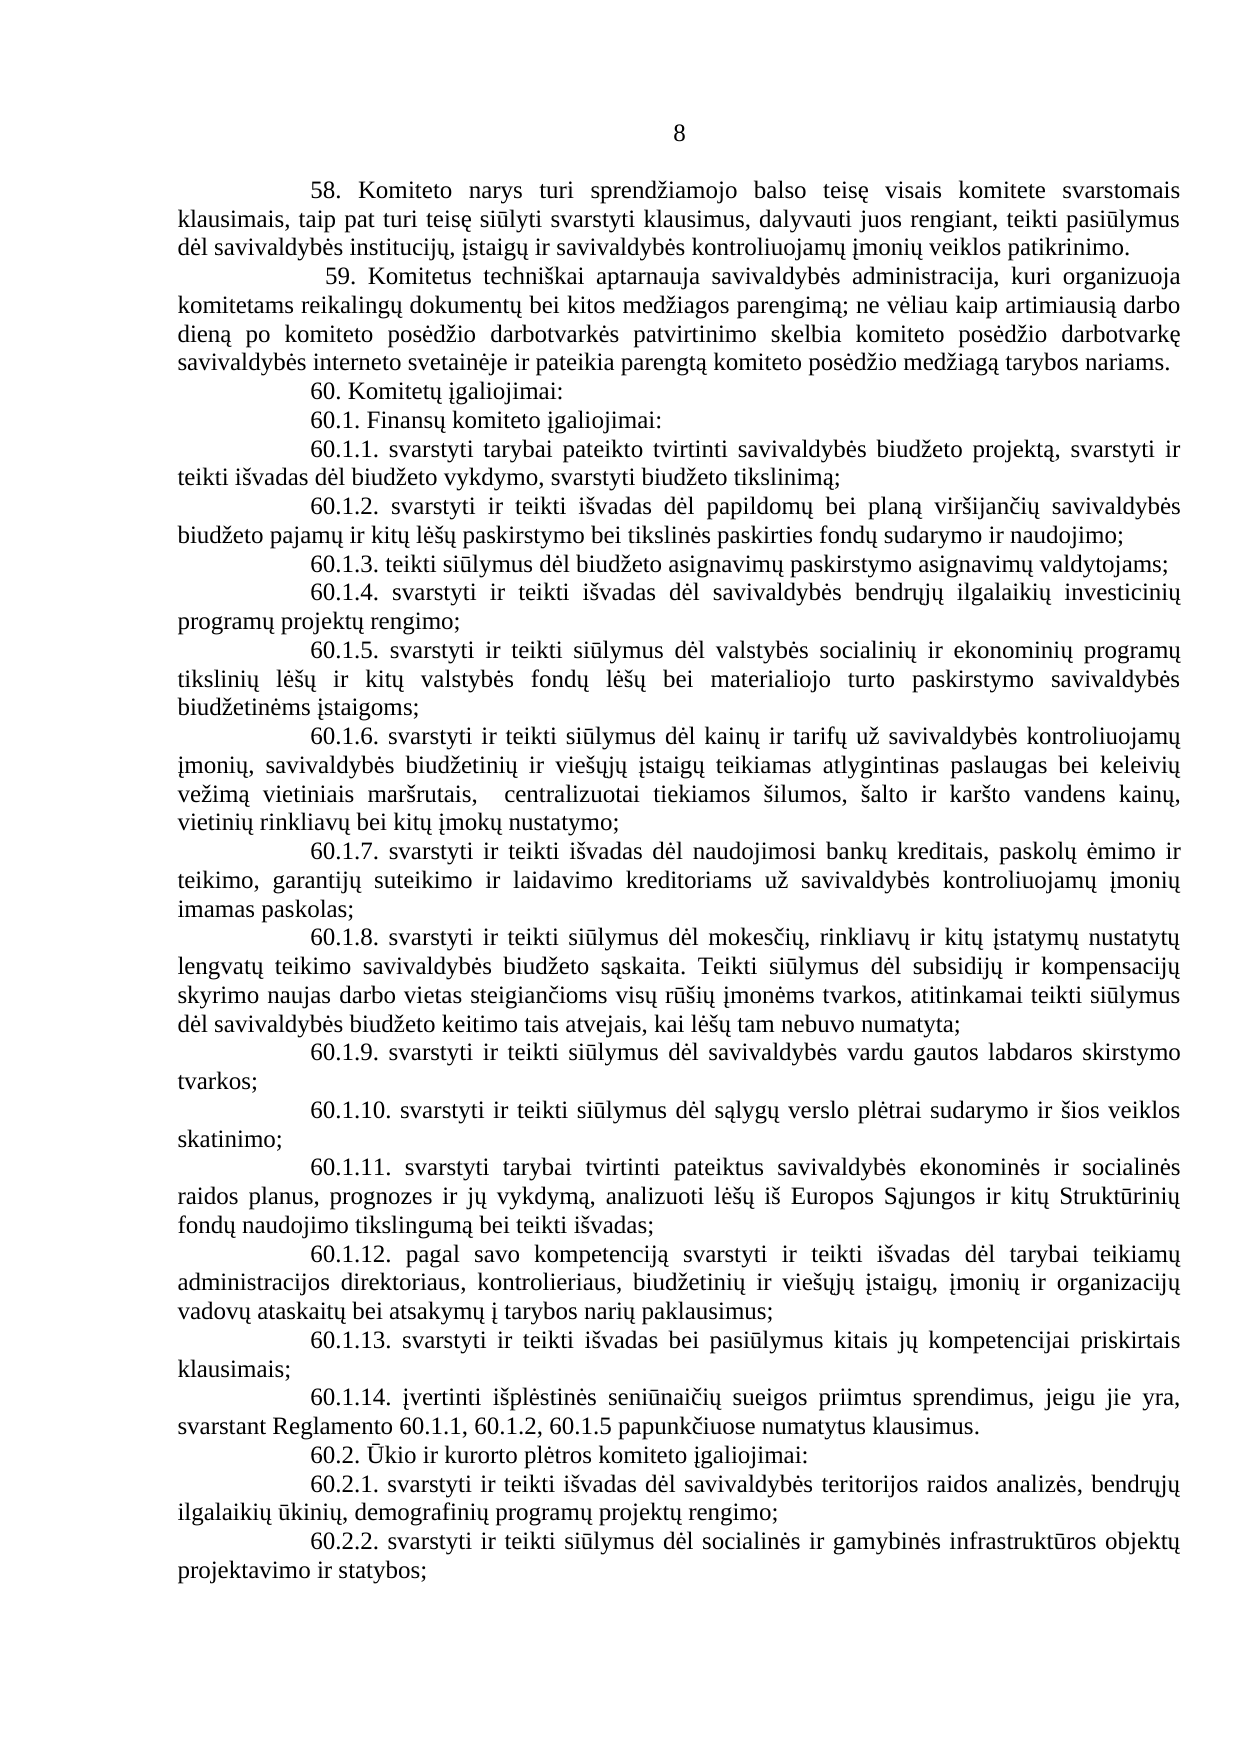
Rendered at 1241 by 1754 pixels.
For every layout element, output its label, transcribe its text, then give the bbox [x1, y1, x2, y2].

text 60.2.1. svarstyti ir teikti išvadas dėl savivaldybės teritorijos raidos analizės, bendrųjų ilgalaikių ūkinių, demografinių programų projektų rengimo; [177, 1469, 1181, 1526]
text 60.1.5. svarstyti ir teikti siūlymus dėl valstybės socialinių ir ekonominių programų tikslinių lėšų ir kitų valstybės fondų lėšų bei materialiojo turto paskirstymo savivaldybės biudžetinėms įstaigoms; [177, 635, 1181, 721]
text 60.1.13. svarstyti ir teikti išvadas bei pasiūlymus kitais jų kompetencijai priskirtais klausimais; [177, 1325, 1181, 1382]
text 60.1.6. svarstyti ir teikti siūlymus dėl kainų ir tarifų už savivaldybės kontroliuojamų įmonių, savivaldybės biudžetinių ir viešųjų įstaigų teikiamas atlygintinas paslaugas bei keleivių vežimą vietiniais maršrutais, centralizuotai tiekiamos šilumos, šalto ir karšto vandens kainų, vietinių rinkliavų bei kitų įmokų nustatymo; [177, 721, 1181, 836]
text 60.1.9. svarstyti ir teikti siūlymus dėl savivaldybės vardu gautos labdaros skirstymo tvarkos; [177, 1037, 1181, 1095]
text 59. Komitetus techniškai aptarnauja savivaldybės administracija, kuri organizuoja komitetams reikalingų dokumentų bei kitos medžiagos parengimą; ne vėliau kaip artimiausią darbo dieną po komiteto posėdžio darbotvarkės patvirtinimo skelbia komiteto posėdžio darbotvarkę savivaldybės interneto svetainėje ir pateikia parengtą komiteto posėdžio medžiagą tarybos nariams. [177, 261, 1181, 376]
text 60.1.11. svarstyti tarybai tvirtinti pateiktus savivaldybės ekonominės ir socialinės raidos planus, prognozes ir jų vykdymą, analizuoti lėšų iš Europos Sąjungos ir kitų Struktūrinių fondų naudojimo tikslingumą bei teikti išvadas; [177, 1152, 1181, 1239]
text 60.1. Finansų komiteto įgaliojimai: [177, 405, 1181, 434]
text 58. Komiteto narys turi sprendžiamojo balso teisę visais komitete svarstomais klausimais, taip pat turi teisę siūlyti svarstyti klausimus, dalyvauti juos rengiant, teikti pasiūlymus dėl savivaldybės institucijų, įstaigų ir savivaldybės kontroliuojamų įmonių veiklos patikrinimo. [177, 175, 1181, 261]
text 60.1.8. svarstyti ir teikti siūlymus dėl mokesčių, rinkliavų ir kitų įstatymų nustatytų lengvatų teikimo savivaldybės biudžeto sąskaita. Teikti siūlymus dėl subsidijų ir kompensacijų skyrimo naujas darbo vietas steigiančioms visų rūšių įmonėms tvarkos, atitinkamai teikti siūlymus dėl savivaldybės biudžeto keitimo tais atvejais, kai lėšų tam nebuvo numatyta; [177, 922, 1181, 1037]
text 60.1.4. svarstyti ir teikti išvadas dėl savivaldybės bendrųjų ilgalaikių investicinių programų projektų rengimo; [177, 577, 1181, 635]
text 60.1.12. pagal savo kompetenciją svarstyti ir teikti išvadas dėl tarybai teikiamų administracijos direktoriaus, kontrolieriaus, biudžetinių ir viešųjų įstaigų, įmonių ir organizacijų vadovų ataskaitų bei atsakymų į tarybos narių paklausimus; [177, 1239, 1181, 1325]
text 60.2. Ūkio ir kurorto plėtros komiteto įgaliojimai: [177, 1440, 1181, 1469]
text 60.2.2. svarstyti ir teikti siūlymus dėl socialinės ir gamybinės infrastruktūros objektų projektavimo ir statybos; [177, 1526, 1181, 1584]
text 60.1.1. svarstyti tarybai pateikto tvirtinti savivaldybės biudžeto projektą, svarstyti ir teikti išvadas dėl biudžeto vykdymo, svarstyti biudžeto tikslinimą; [177, 434, 1181, 491]
text 60.1.2. svarstyti ir teikti išvadas dėl papildomų bei planą viršijančių savivaldybės biudžeto pajamų ir kitų lėšų paskirstymo bei tikslinės paskirties fondų sudarymo ir naudojimo; [177, 491, 1181, 549]
text 60.1.10. svarstyti ir teikti siūlymus dėl sąlygų verslo plėtrai sudarymo ir šios veiklos skatinimo; [177, 1095, 1181, 1152]
text 60. Komitetų įgaliojimai: [177, 376, 1181, 405]
text 60.1.7. svarstyti ir teikti išvadas dėl naudojimosi bankų kreditais, paskolų ėmimo ir teikimo, garantijų suteikimo ir laidavimo kreditoriams už savivaldybės kontroliuojamų įmonių imamas paskolas; [177, 836, 1181, 922]
text 60.1.3. teikti siūlymus dėl biudžeto asignavimų paskirstymo asignavimų valdytojams; [177, 549, 1181, 577]
text 60.1.14. įvertinti išplėstinės seniūnaičių sueigos priimtus sprendimus, jeigu jie yra, svarstant Reglamento 60.1.1, 60.1.2, 60.1.5 papunkčiuose numatytus klausimus. [177, 1382, 1181, 1440]
